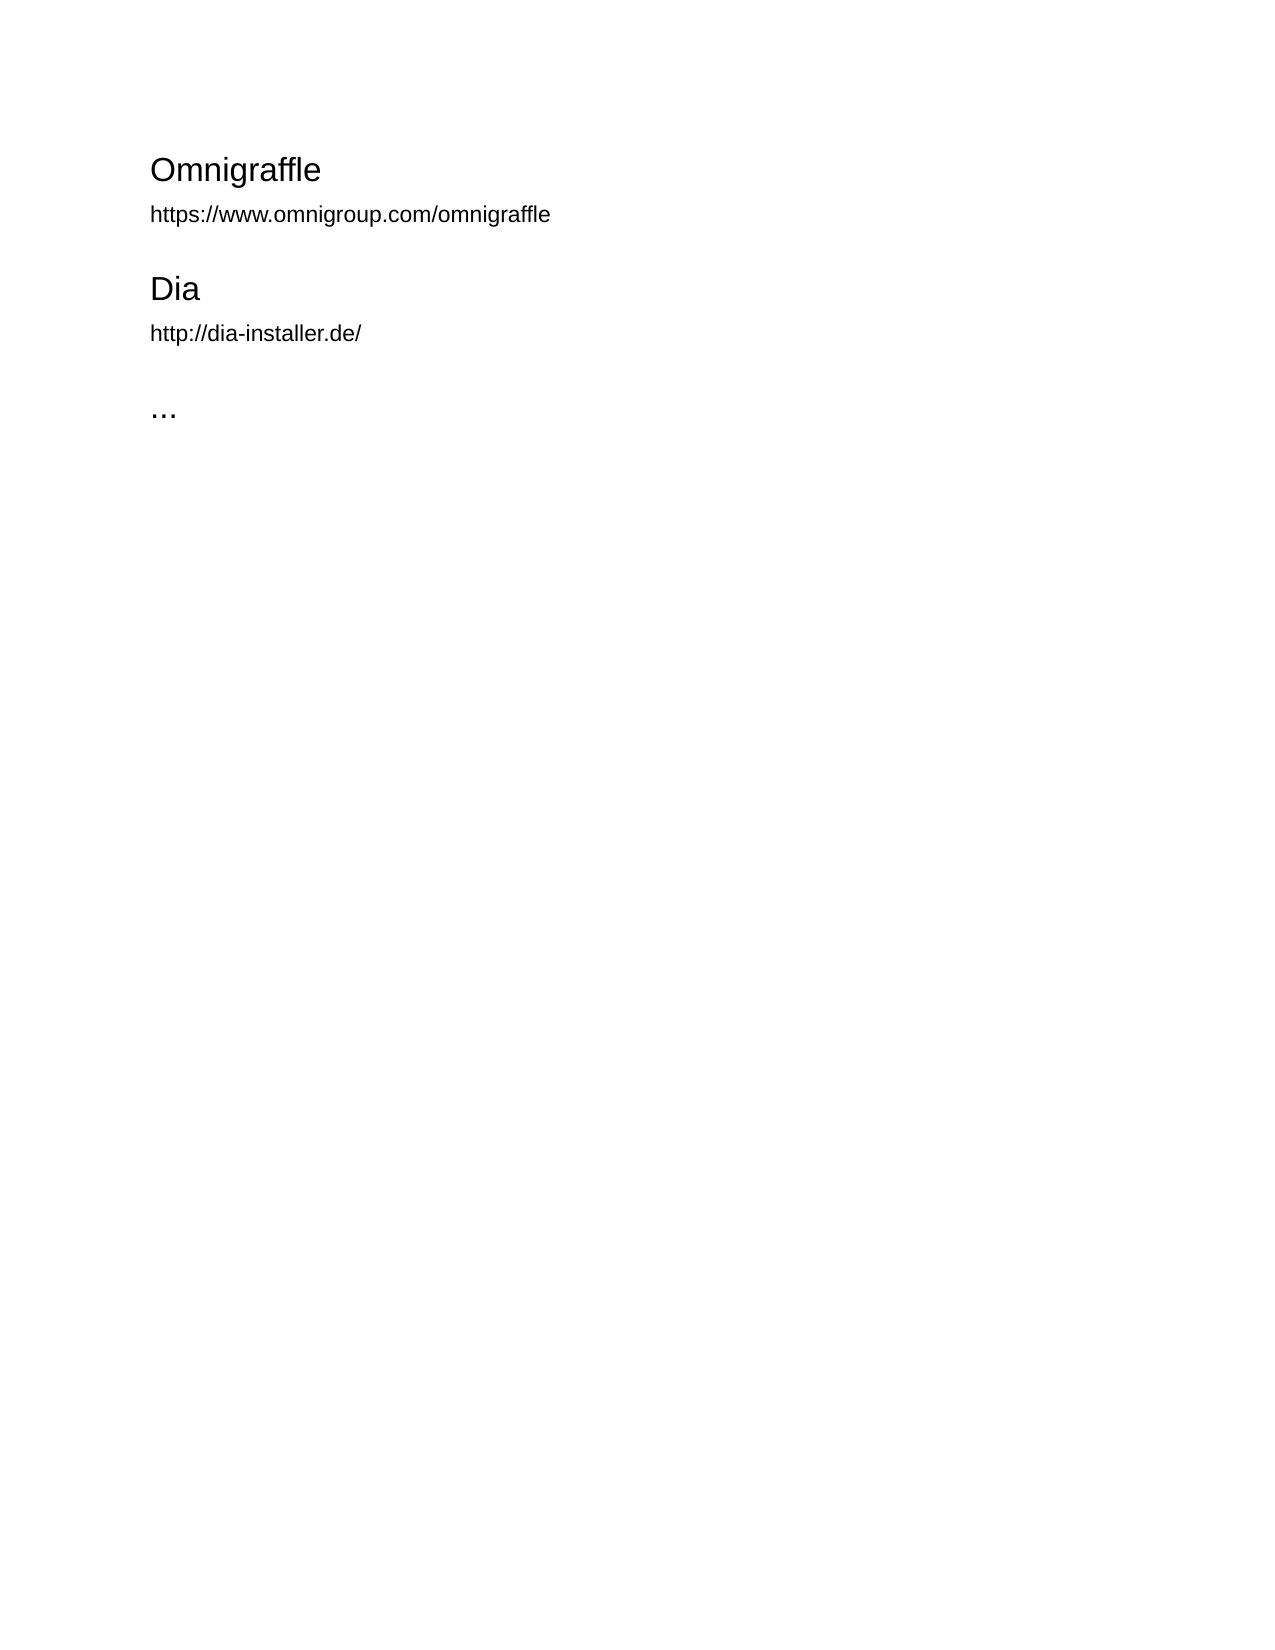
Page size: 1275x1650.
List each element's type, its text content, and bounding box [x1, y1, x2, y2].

subtitle Dia [150, 269, 1125, 307]
text http://dia-installer.de/ [150, 319, 1125, 346]
text https://www.omnigroup.com/omnigraffle [150, 201, 1125, 227]
subtitle Omnigraffle [150, 150, 1125, 188]
subtitle ... [150, 387, 1125, 426]
